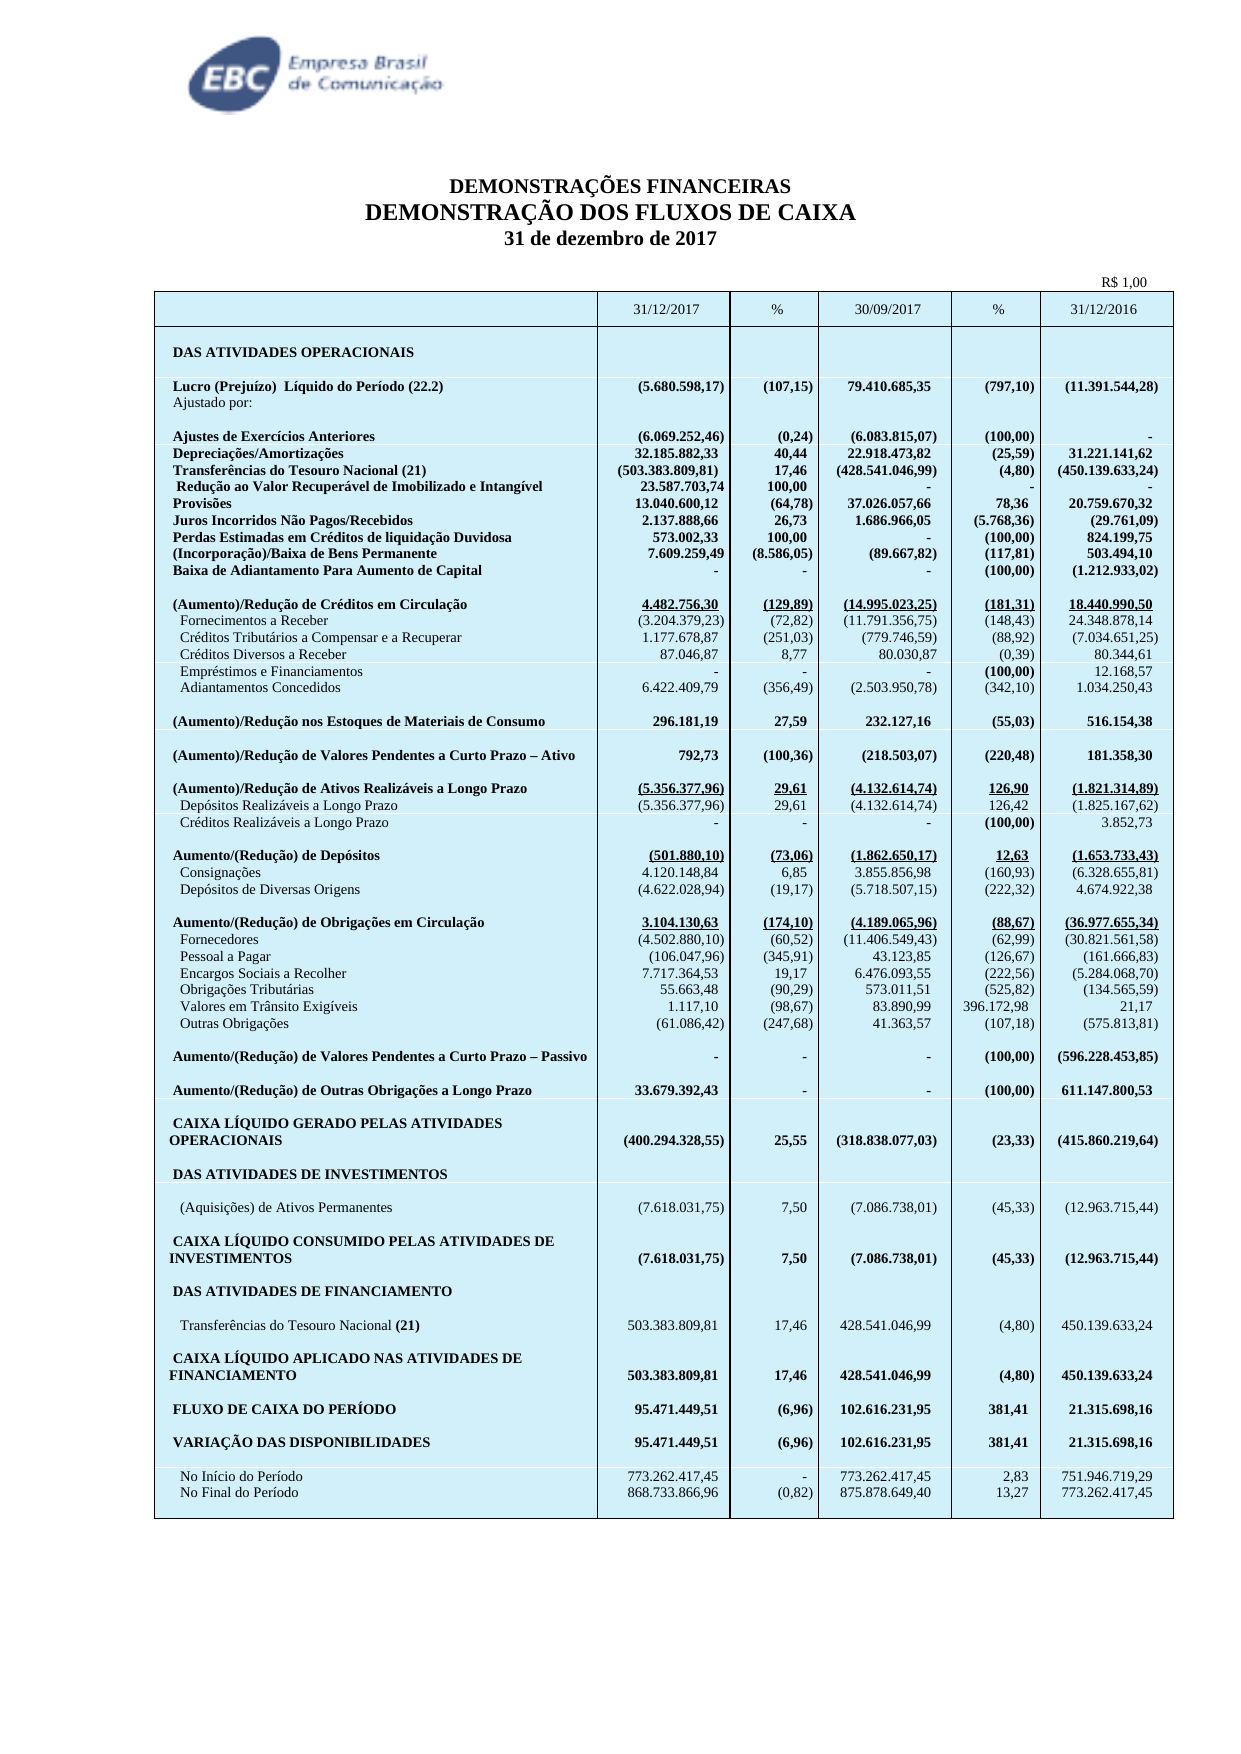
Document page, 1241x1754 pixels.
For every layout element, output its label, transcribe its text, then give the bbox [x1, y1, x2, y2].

table_cell [952, 1300, 1040, 1317]
table_cell [155, 1031, 597, 1048]
table_cell (30.821.561,58) [1041, 931, 1173, 948]
table_cell [819, 361, 951, 377]
table_cell DAS ATIVIDADES DE INVESTIMENTOS [155, 1166, 597, 1182]
table_cell Perdas Estimadas em Créditos de liquidação Duvidosa [155, 528, 597, 545]
table_cell (174,10) [731, 914, 818, 931]
table_cell [598, 763, 729, 780]
table_cell Transferências do Tesouro Nacional (21) [155, 1317, 597, 1333]
table_cell [155, 830, 597, 847]
table_cell (6.083.815,07) [819, 428, 951, 444]
table_cell [1041, 1333, 1173, 1350]
table_cell Outras Obrigações [155, 1015, 597, 1031]
table_cell [598, 1333, 729, 1350]
table_cell 17,46 [731, 1317, 818, 1333]
table_cell Fornecimentos a Receber [155, 612, 597, 629]
table_cell [731, 1031, 818, 1048]
table_cell [952, 763, 1040, 780]
table_cell (Aumento)/Redução de Ativos Realizáveis a Longo Prazo [155, 780, 597, 797]
table_cell [598, 1183, 729, 1199]
table_cell [598, 1266, 729, 1283]
table_cell 1.034.250,43 [1041, 679, 1173, 696]
table_cell Depósitos de Diversas Origens [155, 881, 597, 897]
table_cell [598, 730, 729, 746]
table_cell [155, 1501, 597, 1518]
table_cell FLUXO DE CAIXA DO PERÍODO [155, 1400, 597, 1417]
table_cell (14.995.023,25) [819, 595, 951, 612]
table_header 31/12/2017 [598, 292, 729, 326]
table_cell (3.204.379,23) [598, 612, 729, 629]
table_cell 17,46 [731, 1350, 818, 1384]
table_cell (0,39) [952, 646, 1040, 662]
table_cell [731, 730, 818, 746]
table_cell 126,42 [952, 797, 1040, 813]
table_cell Créditos Diversos a Receber [155, 646, 597, 662]
table_cell (318.838.077,03) [819, 1115, 951, 1149]
table_cell [1041, 394, 1173, 428]
table_cell [598, 1283, 729, 1300]
table_cell [155, 1099, 597, 1115]
table_cell [731, 1384, 818, 1400]
table_cell 7.717.364,53 [598, 964, 729, 981]
table_cell Juros Incorridos Não Pagos/Recebidos [155, 512, 597, 528]
table_cell [155, 763, 597, 780]
table_cell [1041, 1283, 1173, 1300]
table_cell [731, 1216, 818, 1233]
table_cell (36.977.655,34) [1041, 914, 1173, 931]
table_cell Lucro (Prejuízo) Líquido do Período (22.2) [155, 378, 597, 394]
table_cell (4,80) [952, 461, 1040, 478]
table_cell [1041, 730, 1173, 746]
table_cell [155, 1266, 597, 1283]
table_cell Créditos Tributários a Compensar e a Recuperar [155, 629, 597, 646]
table_cell 12,63 [952, 847, 1040, 864]
table_cell 31.221.141,62 [1041, 445, 1173, 461]
table_cell 80.344,61 [1041, 646, 1173, 662]
table_cell 428.541.046,99 [819, 1317, 951, 1333]
table_cell 450.139.633,24 [1041, 1350, 1173, 1384]
table_cell - [731, 562, 818, 579]
table_cell - [598, 814, 729, 830]
table_cell [598, 1166, 729, 1182]
table_cell [952, 1501, 1040, 1518]
table_cell (400.294.328,55) [598, 1115, 729, 1149]
table_cell 792,73 [598, 746, 729, 763]
table_cell [819, 763, 951, 780]
table_cell 32.185.882,33 [598, 445, 729, 461]
table_cell Depreciações/Amortizações [155, 445, 597, 461]
table_cell DAS ATIVIDADES DE FINANCIAMENTO [155, 1283, 597, 1300]
table_cell [1041, 327, 1173, 344]
table_cell (6,96) [731, 1434, 818, 1451]
table_cell (1.862.650,17) [819, 847, 951, 864]
table_cell (1.653.733,43) [1041, 847, 1173, 864]
table_cell [819, 1216, 951, 1233]
table_header 30/09/2017 [819, 292, 951, 326]
table_cell - [731, 1082, 818, 1098]
table_cell (1.821.314,89) [1041, 780, 1173, 797]
table_cell (100,36) [731, 746, 818, 763]
table_cell 6,85 [731, 864, 818, 881]
table_cell (6,96) [731, 1400, 818, 1417]
table_cell CAIXA LÍQUIDO GERADO PELAS ATIVIDADES OPERACIONAIS [155, 1115, 597, 1149]
table_cell 773.262.417,45 [819, 1468, 951, 1484]
table_cell [731, 1149, 818, 1166]
table_cell [819, 344, 951, 361]
table_cell [819, 394, 951, 428]
table_header % [952, 292, 1040, 326]
table_cell [598, 1065, 729, 1082]
table_cell (100,00) [952, 1048, 1040, 1065]
table_cell [155, 1451, 597, 1467]
table_cell [819, 1384, 951, 1400]
table_cell Obrigações Tributárias [155, 981, 597, 998]
table_cell 1.117,10 [598, 998, 729, 1015]
table_cell [731, 830, 818, 847]
table_cell (29.761,09) [1041, 512, 1173, 528]
table_cell (450.139.633,24) [1041, 461, 1173, 478]
table_cell (525,82) [952, 981, 1040, 998]
table_cell [819, 327, 951, 344]
table_cell VARIAÇÃO DAS DISPONIBILIDADES [155, 1434, 597, 1451]
table_cell [1041, 1099, 1173, 1115]
table_cell (100,00) [952, 562, 1040, 579]
table_cell (11.406.549,43) [819, 931, 951, 948]
table_cell (160,93) [952, 864, 1040, 881]
table_cell [155, 1065, 597, 1082]
table_cell (428.541.046,99) [819, 461, 951, 478]
table_cell 573.002,33 [598, 528, 729, 545]
table_cell [598, 361, 729, 377]
table_cell [155, 1149, 597, 1166]
table_cell (4.189.065,96) [819, 914, 951, 931]
table_cell [1041, 1031, 1173, 1048]
table_cell [819, 1031, 951, 1048]
table_cell (106.047,96) [598, 948, 729, 964]
table_cell [1041, 897, 1173, 914]
table_cell [1041, 1166, 1173, 1182]
table_cell [155, 1183, 597, 1199]
table_cell 2.137.888,66 [598, 512, 729, 528]
table_cell (126,67) [952, 948, 1040, 964]
table_cell (5.768,36) [952, 512, 1040, 528]
table_cell (1.212.933,02) [1041, 562, 1173, 579]
table_cell [598, 579, 729, 595]
table_cell (100,00) [952, 814, 1040, 830]
table_cell [952, 361, 1040, 377]
table_cell Créditos Realizáveis a Longo Prazo [155, 814, 597, 830]
table_cell [155, 730, 597, 746]
table_cell (503.383.809,81) [598, 461, 729, 478]
table_cell (Incorporação)/Baixa de Bens Permanente [155, 545, 597, 562]
table_cell (5.284.068,70) [1041, 964, 1173, 981]
table_cell 24.348.878,14 [1041, 612, 1173, 629]
table_cell 12.168,57 [1041, 663, 1173, 679]
table_cell [952, 1283, 1040, 1300]
table_cell 40,44 [731, 445, 818, 461]
table_cell [952, 830, 1040, 847]
table_cell (779.746,59) [819, 629, 951, 646]
table_cell [1041, 1216, 1173, 1233]
table_cell 8,77 [731, 646, 818, 662]
text 31 de dezembro de 2017 [187, 226, 1034, 250]
table_cell [731, 394, 818, 428]
table_cell - [731, 663, 818, 679]
table_cell 773.262.417,45 [1041, 1484, 1173, 1501]
table_cell Aumento/(Redução) de Valores Pendentes a Curto Prazo – Passivo [155, 1048, 597, 1065]
table_cell [1041, 830, 1173, 847]
table_cell [731, 579, 818, 595]
table_cell [1041, 763, 1173, 780]
table_cell (25,59) [952, 445, 1040, 461]
table_cell [731, 1501, 818, 1518]
table_cell - [731, 1048, 818, 1065]
table_cell (45,33) [952, 1199, 1040, 1216]
table_cell (60,52) [731, 931, 818, 948]
table_cell (64,78) [731, 495, 818, 512]
table_cell (61.086,42) [598, 1015, 729, 1031]
table_cell (0,24) [731, 428, 818, 444]
table_cell (134.565,59) [1041, 981, 1173, 998]
table_cell Adiantamentos Concedidos [155, 679, 597, 696]
table_cell Provisões [155, 495, 597, 512]
table_cell 875.878.649,40 [819, 1484, 951, 1501]
table_cell [952, 1099, 1040, 1115]
table_cell Empréstimos e Financiamentos [155, 663, 597, 679]
table_cell 428.541.046,99 [819, 1350, 951, 1384]
table_cell (Aumento)/Redução de Créditos em Circulação [155, 595, 597, 612]
table_cell (222,32) [952, 881, 1040, 897]
table_cell (7.618.031,75) [598, 1199, 729, 1216]
table_cell 13.040.600,12 [598, 495, 729, 512]
table_cell [819, 1300, 951, 1317]
table_cell (4.132.614,74) [819, 780, 951, 797]
table_cell - [819, 814, 951, 830]
table_cell [598, 1451, 729, 1467]
table_cell [952, 1149, 1040, 1166]
table_cell (19,17) [731, 881, 818, 897]
table_cell 6.476.093,55 [819, 964, 951, 981]
table_cell [155, 1300, 597, 1317]
table_cell (8.586,05) [731, 545, 818, 562]
table_cell [1041, 696, 1173, 713]
table_cell (0,82) [731, 1484, 818, 1501]
table_cell (148,43) [952, 612, 1040, 629]
table_cell - [731, 1468, 818, 1484]
table_cell [731, 1099, 818, 1115]
table_cell [155, 1417, 597, 1434]
table_cell 55.663,48 [598, 981, 729, 998]
table_cell 573.011,51 [819, 981, 951, 998]
table_cell 41.363,57 [819, 1015, 951, 1031]
table_cell (415.860.219,64) [1041, 1115, 1173, 1149]
table_header 31/12/2016 [1041, 292, 1173, 326]
table_header % [731, 292, 818, 326]
table_cell (6.069.252,46) [598, 428, 729, 444]
table_cell (345,91) [731, 948, 818, 964]
table_cell (89.667,82) [819, 545, 951, 562]
table_cell [1041, 1065, 1173, 1082]
table_cell - [819, 663, 951, 679]
table_cell [731, 344, 818, 361]
table_cell (247,68) [731, 1015, 818, 1031]
text DEMONSTRAÇÕES FINANCEIRAS [187, 174, 1053, 198]
table_cell [819, 579, 951, 595]
table_cell - [598, 562, 729, 579]
table_cell [731, 1266, 818, 1283]
table_cell (596.228.453,85) [1041, 1048, 1173, 1065]
table_cell [1041, 579, 1173, 595]
table_cell [598, 1149, 729, 1166]
table_cell 503.383.809,81 [598, 1317, 729, 1333]
table_cell (7.034.651,25) [1041, 629, 1173, 646]
table_cell (107,15) [731, 378, 818, 394]
table_cell 80.030,87 [819, 646, 951, 662]
table_cell (23,33) [952, 1115, 1040, 1149]
table_cell (100,00) [952, 528, 1040, 545]
table_cell 751.946.719,29 [1041, 1468, 1173, 1484]
table_cell [731, 1166, 818, 1182]
table_cell No Final do Período [155, 1484, 597, 1501]
table_cell 4.674.922,38 [1041, 881, 1173, 897]
table_cell (797,10) [952, 378, 1040, 394]
table_cell (1.825.167,62) [1041, 797, 1173, 813]
table_cell 1.177.678,87 [598, 629, 729, 646]
table_cell (107,18) [952, 1015, 1040, 1031]
table_cell 18.440.990,50 [1041, 595, 1173, 612]
table_cell [819, 730, 951, 746]
table_cell 503.383.809,81 [598, 1350, 729, 1384]
table_cell 17,46 [731, 461, 818, 478]
table_cell (117,81) [952, 545, 1040, 562]
table_cell (Aumento)/Redução nos Estoques de Materiais de Consumo [155, 713, 597, 729]
table_cell (6.328.655,81) [1041, 864, 1173, 881]
table_cell [598, 327, 729, 344]
table_cell 516.154,38 [1041, 713, 1173, 729]
table_cell 868.733.866,96 [598, 1484, 729, 1501]
table_cell [819, 1166, 951, 1182]
table_cell [819, 1283, 951, 1300]
table_cell [731, 1183, 818, 1199]
table_cell [952, 730, 1040, 746]
table_cell CAIXA LÍQUIDO APLICADO NAS ATIVIDADES DE FINANCIAMENTO [155, 1350, 597, 1384]
table_cell 83.890,99 [819, 998, 951, 1015]
table_cell (7.086.738,01) [819, 1233, 951, 1266]
table_cell [731, 1300, 818, 1317]
table_cell 22.918.473,82 [819, 445, 951, 461]
table_cell (7.618.031,75) [598, 1233, 729, 1266]
table_cell Consignações [155, 864, 597, 881]
table_cell (12.963.715,44) [1041, 1233, 1173, 1266]
table_cell [952, 1216, 1040, 1233]
table_cell DAS ATIVIDADES OPERACIONAIS [155, 344, 597, 361]
table_cell (129,89) [731, 595, 818, 612]
table_cell (72,82) [731, 612, 818, 629]
table_cell 37.026.057,66 [819, 495, 951, 512]
table_cell [819, 1266, 951, 1283]
table_cell [819, 1501, 951, 1518]
table_cell (356,49) [731, 679, 818, 696]
table_cell - [819, 562, 951, 579]
table_cell No Início do Período [155, 1468, 597, 1484]
table_cell (7.086.738,01) [819, 1199, 951, 1216]
table_cell 6.422.409,79 [598, 679, 729, 696]
table_cell (222,56) [952, 964, 1040, 981]
table_cell 381,41 [952, 1434, 1040, 1451]
table_cell (342,10) [952, 679, 1040, 696]
table_cell [155, 361, 597, 377]
table_cell [952, 1384, 1040, 1400]
text DEMONSTRAÇÃO DOS FLUXOS DE CAIXA [187, 198, 1034, 226]
table_cell - [1041, 428, 1173, 444]
table_cell (251,03) [731, 629, 818, 646]
table_cell [819, 1417, 951, 1434]
table_cell Redução ao Valor Recuperável de Imobilizado e Intangível [155, 478, 597, 495]
table_cell 232.127,16 [819, 713, 951, 729]
table_cell 23.587.703,74 [598, 478, 729, 495]
table_cell [598, 696, 729, 713]
text R$ 1,00 [187, 274, 1147, 291]
table_cell [731, 1417, 818, 1434]
table_cell Ajustes de Exercícios Anteriores [155, 428, 597, 444]
table_cell (100,00) [952, 1082, 1040, 1098]
table_cell [598, 1417, 729, 1434]
table_cell (4,80) [952, 1317, 1040, 1333]
table_cell 381,41 [952, 1400, 1040, 1417]
table_cell (55,03) [952, 713, 1040, 729]
table_cell [1041, 1183, 1173, 1199]
table_cell (45,33) [952, 1233, 1040, 1266]
table_cell [1041, 344, 1173, 361]
table_cell (90,29) [731, 981, 818, 998]
table_cell (11.391.544,28) [1041, 378, 1173, 394]
table_cell Valores em Trânsito Exigíveis [155, 998, 597, 1015]
table_cell 126,90 [952, 780, 1040, 797]
table_cell - [819, 1048, 951, 1065]
table_cell [1041, 1149, 1173, 1166]
table_cell [952, 1451, 1040, 1467]
table_cell - [819, 1082, 951, 1098]
table_cell [952, 1183, 1040, 1199]
table_cell [155, 1384, 597, 1400]
table_cell [731, 696, 818, 713]
table_cell [952, 394, 1040, 428]
table_cell (Aquisições) de Ativos Permanentes [155, 1199, 597, 1216]
table_cell 43.123,85 [819, 948, 951, 964]
table_cell 87.046,87 [598, 646, 729, 662]
table_cell 3.852,73 [1041, 814, 1173, 830]
table_cell (12.963.715,44) [1041, 1199, 1173, 1216]
table_cell (2.503.950,78) [819, 679, 951, 696]
table_cell - [819, 478, 951, 495]
table_cell (181,31) [952, 595, 1040, 612]
table_cell (5.356.377,96) [598, 780, 729, 797]
table_cell [952, 344, 1040, 361]
table_cell [1041, 1384, 1173, 1400]
table_cell 78,36 [952, 495, 1040, 512]
table_cell 1.686.966,05 [819, 512, 951, 528]
table_cell 7.609.259,49 [598, 545, 729, 562]
table_cell 21,17 [1041, 998, 1173, 1015]
table_cell Baixa de Adiantamento Para Aumento de Capital [155, 562, 597, 579]
table_cell (Aumento)/Redução de Valores Pendentes a Curto Prazo – Ativo [155, 746, 597, 763]
table_cell Fornecedores [155, 931, 597, 948]
table_cell (100,00) [952, 428, 1040, 444]
table_cell Transferências do Tesouro Nacional (21) [155, 461, 597, 478]
table_cell [598, 830, 729, 847]
table_cell 33.679.392,43 [598, 1082, 729, 1098]
table_cell 4.120.148,84 [598, 864, 729, 881]
table_cell [952, 1031, 1040, 1048]
table_cell 4.482.756,30 [598, 595, 729, 612]
table_cell [1041, 1300, 1173, 1317]
table_cell [1041, 1417, 1173, 1434]
table_cell [1041, 1501, 1173, 1518]
table_cell [952, 1417, 1040, 1434]
table_cell [1041, 1451, 1173, 1467]
table_cell [155, 327, 597, 344]
table_cell [731, 1065, 818, 1082]
table_cell [731, 897, 818, 914]
table_cell [155, 579, 597, 595]
table_cell [598, 1384, 729, 1400]
table_cell - [952, 478, 1040, 495]
table_cell Ajustado por: [155, 394, 597, 428]
table_cell 100,00 [731, 478, 818, 495]
table_cell Pessoal a Pagar [155, 948, 597, 964]
table_cell (5.356.377,96) [598, 797, 729, 813]
table_cell [952, 1065, 1040, 1082]
table_cell [155, 696, 597, 713]
table_cell 824.199,75 [1041, 528, 1173, 545]
table_cell 95.471.449,51 [598, 1400, 729, 1417]
table_cell - [731, 814, 818, 830]
table_cell [731, 327, 818, 344]
table_cell 95.471.449,51 [598, 1434, 729, 1451]
table_cell Aumento/(Redução) de Depósitos [155, 847, 597, 864]
table_cell [731, 1283, 818, 1300]
table_cell 25,55 [731, 1115, 818, 1149]
table_cell 79.410.685,35 [819, 378, 951, 394]
table_cell [952, 1166, 1040, 1182]
table_cell Encargos Sociais a Recolher [155, 964, 597, 981]
table_cell 296.181,19 [598, 713, 729, 729]
table_cell [952, 897, 1040, 914]
table_cell [952, 696, 1040, 713]
table_cell [819, 830, 951, 847]
table_cell [731, 1451, 818, 1467]
table_cell 26,73 [731, 512, 818, 528]
table_cell 396.172,98 [952, 998, 1040, 1015]
table_cell (218.503,07) [819, 746, 951, 763]
table_cell [819, 1451, 951, 1467]
table_cell (73,06) [731, 847, 818, 864]
table_cell 611.147.800,53 [1041, 1082, 1173, 1098]
table_cell [598, 1501, 729, 1518]
table_cell (4.622.028,94) [598, 881, 729, 897]
table_cell [598, 1216, 729, 1233]
table_cell (161.666,83) [1041, 948, 1173, 964]
table_cell [731, 361, 818, 377]
table_cell (4.502.880,10) [598, 931, 729, 948]
table_cell (98,67) [731, 998, 818, 1015]
table_cell 3.104.130,63 [598, 914, 729, 931]
table_cell (501.880,10) [598, 847, 729, 864]
table_cell 27,59 [731, 713, 818, 729]
table_cell [819, 1149, 951, 1166]
table_cell 7,50 [731, 1233, 818, 1266]
table_cell 102.616.231,95 [819, 1400, 951, 1417]
table_cell Aumento/(Redução) de Obrigações em Circulação [155, 914, 597, 931]
table_cell [819, 696, 951, 713]
table_cell 7,50 [731, 1199, 818, 1216]
table_cell [952, 327, 1040, 344]
table_cell [598, 1099, 729, 1115]
table_cell (4.132.614,74) [819, 797, 951, 813]
table_cell [1041, 1266, 1173, 1283]
table_cell [819, 1333, 951, 1350]
table_cell [952, 1333, 1040, 1350]
table_cell Depósitos Realizáveis a Longo Prazo [155, 797, 597, 813]
table_cell - [598, 1048, 729, 1065]
table_cell (575.813,81) [1041, 1015, 1173, 1031]
table_cell 181.358,30 [1041, 746, 1173, 763]
table_cell - [1041, 478, 1173, 495]
table_cell 450.139.633,24 [1041, 1317, 1173, 1333]
table_cell [155, 1333, 597, 1350]
table_cell (88,67) [952, 914, 1040, 931]
table_cell [1041, 361, 1173, 377]
table_cell [819, 1183, 951, 1199]
table_cell 29,61 [731, 797, 818, 813]
table_cell [819, 1065, 951, 1082]
table_cell (100,00) [952, 663, 1040, 679]
table_cell 21.315.698,16 [1041, 1400, 1173, 1417]
table_cell 21.315.698,16 [1041, 1434, 1173, 1451]
table_cell [155, 897, 597, 914]
table_cell - [819, 528, 951, 545]
table_cell (88,92) [952, 629, 1040, 646]
table_cell 102.616.231,95 [819, 1434, 951, 1451]
table_cell 100,00 [731, 528, 818, 545]
table_cell 29,61 [731, 780, 818, 797]
table_cell (62,99) [952, 931, 1040, 948]
table_cell 19,17 [731, 964, 818, 981]
table_header [155, 292, 597, 326]
table_cell [952, 1266, 1040, 1283]
table_cell (5.718.507,15) [819, 881, 951, 897]
table_cell 503.494,10 [1041, 545, 1173, 562]
table_cell CAIXA LÍQUIDO CONSUMIDO PELAS ATIVIDADES DE INVESTIMENTOS [155, 1233, 597, 1266]
table_cell [598, 1300, 729, 1317]
table_cell 20.759.670,32 [1041, 495, 1173, 512]
table_cell 773.262.417,45 [598, 1468, 729, 1484]
table_cell [598, 394, 729, 428]
table_cell [731, 1333, 818, 1350]
table_cell [598, 1031, 729, 1048]
table_cell [155, 1216, 597, 1233]
table_cell - [598, 663, 729, 679]
table_cell [731, 763, 818, 780]
table_cell (4,80) [952, 1350, 1040, 1384]
table_cell 3.855.856,98 [819, 864, 951, 881]
table_cell [598, 344, 729, 361]
table_cell (5.680.598,17) [598, 378, 729, 394]
table_cell 2,83 [952, 1468, 1040, 1484]
table_cell (11.791.356,75) [819, 612, 951, 629]
table_cell Aumento/(Redução) de Outras Obrigações a Longo Prazo [155, 1082, 597, 1098]
table_cell (220,48) [952, 746, 1040, 763]
table_cell [819, 897, 951, 914]
table_cell 13,27 [952, 1484, 1040, 1501]
table_cell [819, 1099, 951, 1115]
table_cell [952, 579, 1040, 595]
table_cell [598, 897, 729, 914]
